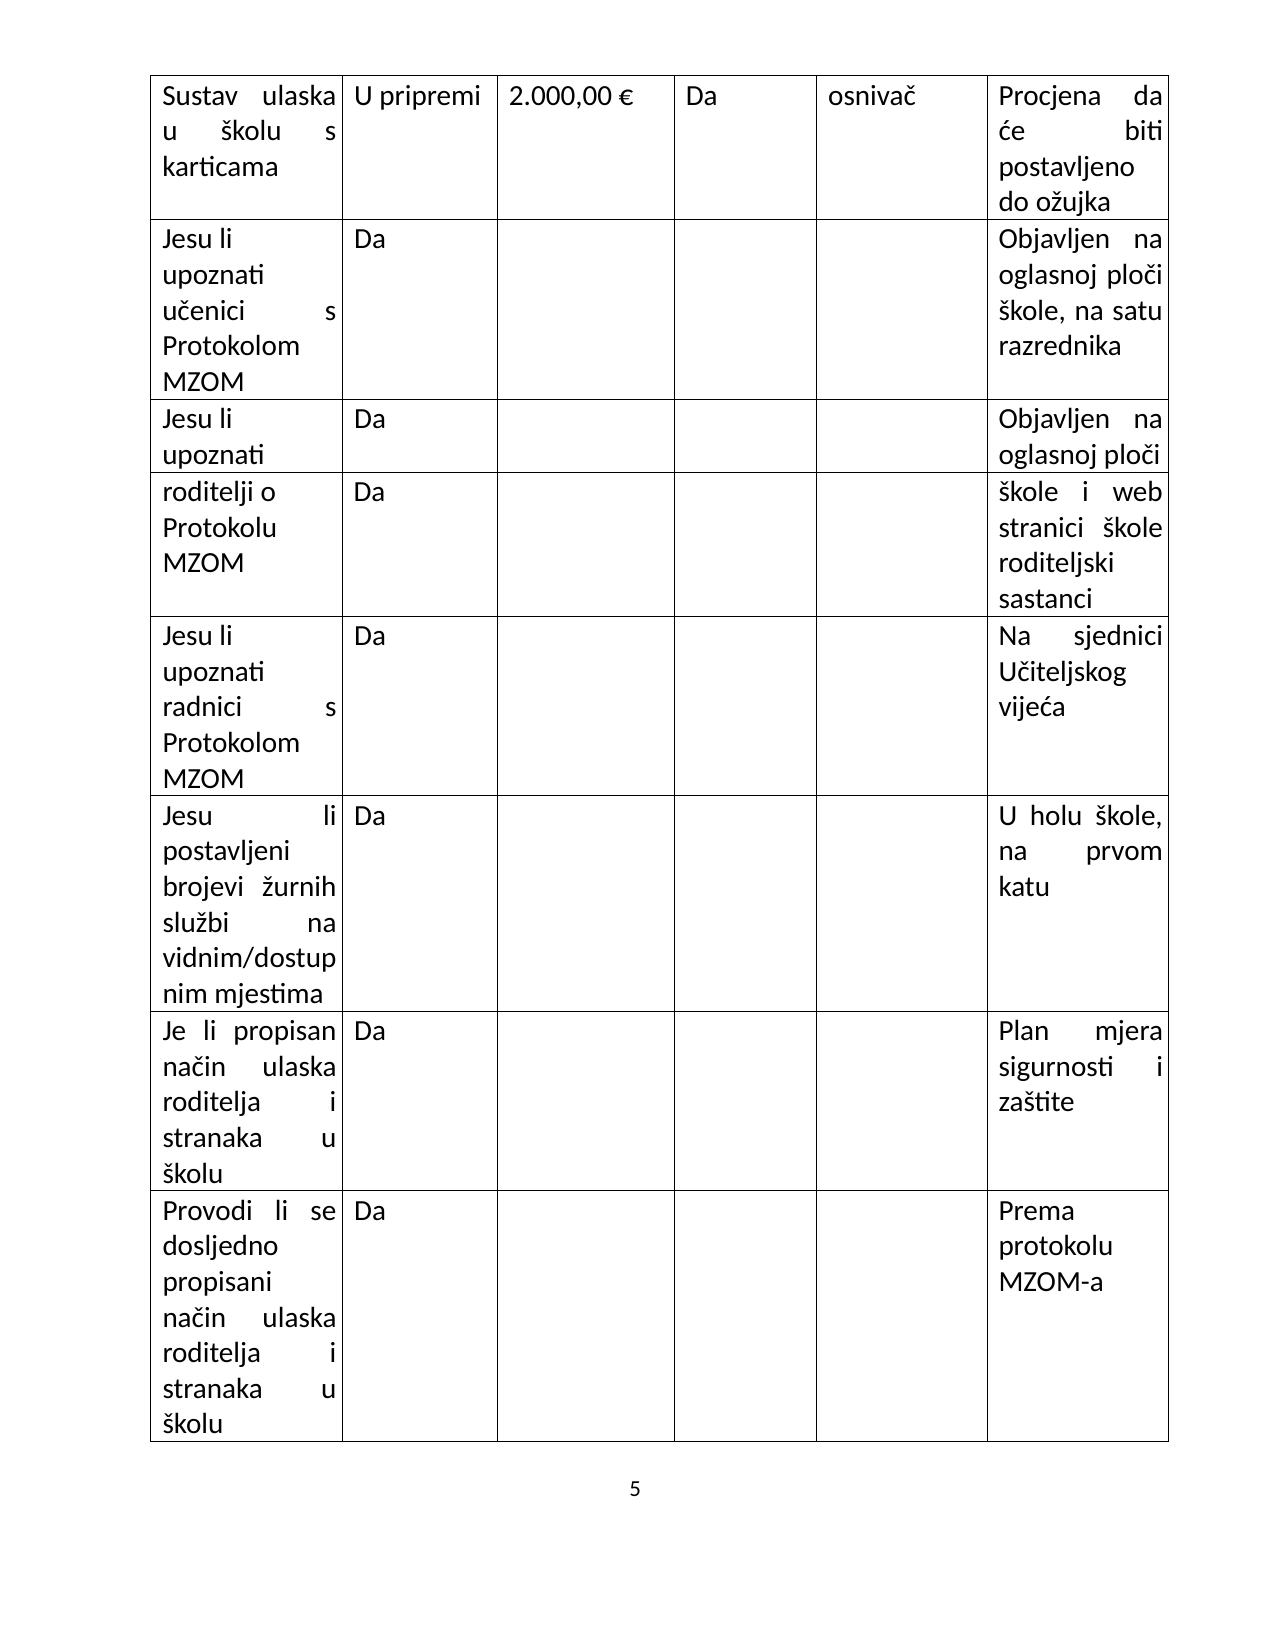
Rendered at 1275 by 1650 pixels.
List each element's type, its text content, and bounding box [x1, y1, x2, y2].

table_cell U pripremi [343, 76, 497, 219]
table_cell [817, 796, 987, 1011]
table_cell [675, 1191, 816, 1441]
table_cell Na sjednici Učiteljskog vijeća [988, 617, 1168, 795]
table_cell Da [343, 1012, 497, 1190]
table_cell [817, 220, 987, 399]
table_cell Jesu li upoznati [151, 400, 342, 472]
table_cell Da [343, 473, 497, 616]
table_cell Da [343, 617, 497, 795]
table_cell roditelji o Protokolu MZOM [151, 473, 342, 616]
table_cell Je li propisan način ulaska roditelja i stranaka u školu [151, 1012, 342, 1190]
table_cell Jesu li upoznati radnici s Protokolom MZOM [151, 617, 342, 795]
table_cell [498, 1191, 674, 1441]
table_cell [675, 796, 816, 1011]
table_cell Da [343, 400, 497, 472]
table_cell [817, 617, 987, 795]
table_cell Da [675, 76, 816, 219]
table_cell [498, 1012, 674, 1190]
table_cell Jesu li postavljeni brojevi žurnih službi na vidnim/dostup nim mjestima [151, 796, 342, 1011]
table_cell [675, 220, 816, 399]
table_cell [675, 473, 816, 616]
table_cell Objavljen na oglasnoj ploči [988, 400, 1168, 472]
table_cell škole i web stranici škole roditeljski sastanci [988, 473, 1168, 616]
table_cell Da [343, 796, 497, 1011]
table_cell Sustav ulaska u školu s karticama [151, 76, 342, 219]
table_cell Da [343, 220, 497, 399]
table_cell Jesu li upoznati učenici s Protokolom MZOM [151, 220, 342, 399]
table_cell [498, 220, 674, 399]
table_cell Prema protokolu MZOM-a [988, 1191, 1168, 1441]
table_cell Provodi li se dosljedno propisani način ulaska roditelja i stranaka u školu [151, 1191, 342, 1441]
table_cell [817, 1012, 987, 1190]
table_cell [675, 400, 816, 472]
table_cell [817, 400, 987, 472]
table_cell [498, 796, 674, 1011]
table_cell [675, 1012, 816, 1190]
table_cell U holu škole, na prvom katu [988, 796, 1168, 1011]
table_cell Plan mjera sigurnosti i zaštite [988, 1012, 1168, 1190]
table_cell [817, 1191, 987, 1441]
table_cell [498, 473, 674, 616]
table_cell [817, 473, 987, 616]
table_cell [675, 617, 816, 795]
table_cell 2.000,00 € [498, 76, 674, 219]
table_cell [498, 617, 674, 795]
table_cell Procjena da će biti postavljeno do ožujka [988, 76, 1168, 219]
table_cell [498, 400, 674, 472]
table_cell Da [343, 1191, 497, 1441]
table_cell Objavljen na oglasnoj ploči škole, na satu razrednika [988, 220, 1168, 399]
table_cell osnivač [817, 76, 987, 219]
